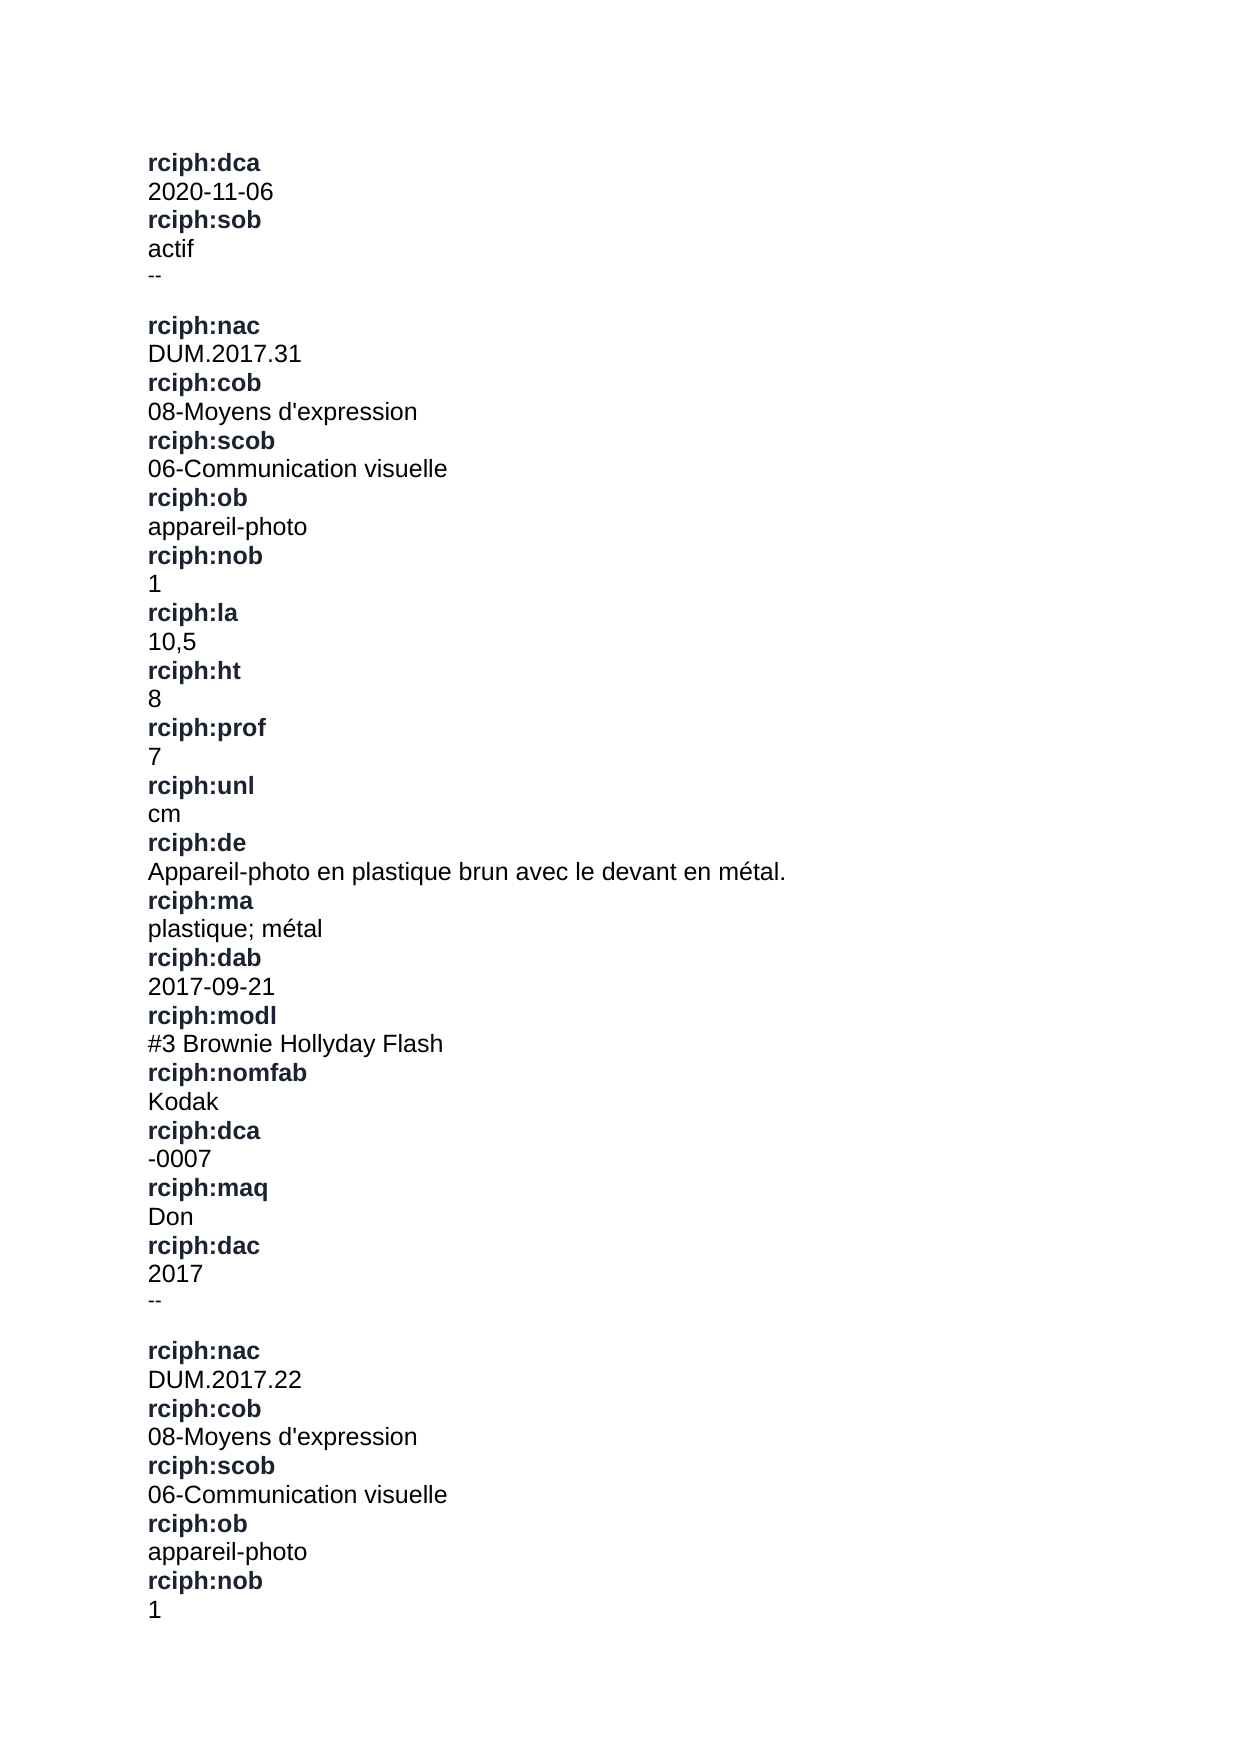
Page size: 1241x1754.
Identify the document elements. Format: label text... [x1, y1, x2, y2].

text DUM.2017.31 [148, 339, 1092, 368]
text 06-Communication visuelle [148, 1480, 1092, 1508]
text plastique; métal [148, 914, 1092, 943]
text appareil-photo [148, 512, 1092, 541]
text cm [148, 799, 1092, 828]
text 08-Moyens d'expression [148, 397, 1092, 426]
text rciph:de [148, 828, 1092, 857]
text 2020-11-06 [148, 176, 1092, 205]
text rciph:dab [148, 943, 1092, 972]
text Don [148, 1202, 1092, 1231]
text rciph:dac [148, 1231, 1092, 1259]
text rciph:cob [148, 1393, 1092, 1422]
text appareil-photo [148, 1537, 1092, 1566]
text 2017 [148, 1259, 1092, 1288]
text rciph:scob [148, 426, 1092, 454]
text rciph:prof [148, 713, 1092, 742]
text 7 [148, 742, 1092, 771]
text -- [148, 263, 1092, 287]
text rciph:nob [148, 1566, 1092, 1595]
text 1 [148, 569, 1092, 598]
text -0007 [148, 1144, 1092, 1173]
text rciph:ht [148, 656, 1092, 684]
text rciph:scob [148, 1451, 1092, 1480]
text rciph:ob [148, 1508, 1092, 1537]
text rciph:ma [148, 886, 1092, 914]
text 8 [148, 684, 1092, 713]
text -- [148, 1288, 1092, 1312]
text rciph:nob [148, 541, 1092, 569]
text 08-Moyens d'expression [148, 1422, 1092, 1451]
text #3 Brownie Hollyday Flash [148, 1029, 1092, 1058]
text rciph:la [148, 598, 1092, 627]
text rciph:sob [148, 205, 1092, 234]
text Kodak [148, 1087, 1092, 1116]
text rciph:ob [148, 483, 1092, 512]
text rciph:nac [148, 311, 1092, 339]
text rciph:unl [148, 771, 1092, 799]
text 06-Communication visuelle [148, 454, 1092, 483]
text rciph:nomfab [148, 1058, 1092, 1087]
text rciph:dca [148, 148, 1092, 176]
text rciph:nac [148, 1336, 1092, 1365]
text 10,5 [148, 627, 1092, 656]
text 1 [148, 1595, 1092, 1623]
text rciph:maq [148, 1173, 1092, 1202]
text Appareil-photo en plastique brun avec le devant en métal. [148, 857, 1092, 886]
text actif [148, 234, 1092, 263]
text rciph:dca [148, 1116, 1092, 1144]
text rciph:modl [148, 1001, 1092, 1029]
text rciph:cob [148, 368, 1092, 397]
text 2017-09-21 [148, 972, 1092, 1001]
text DUM.2017.22 [148, 1365, 1092, 1393]
